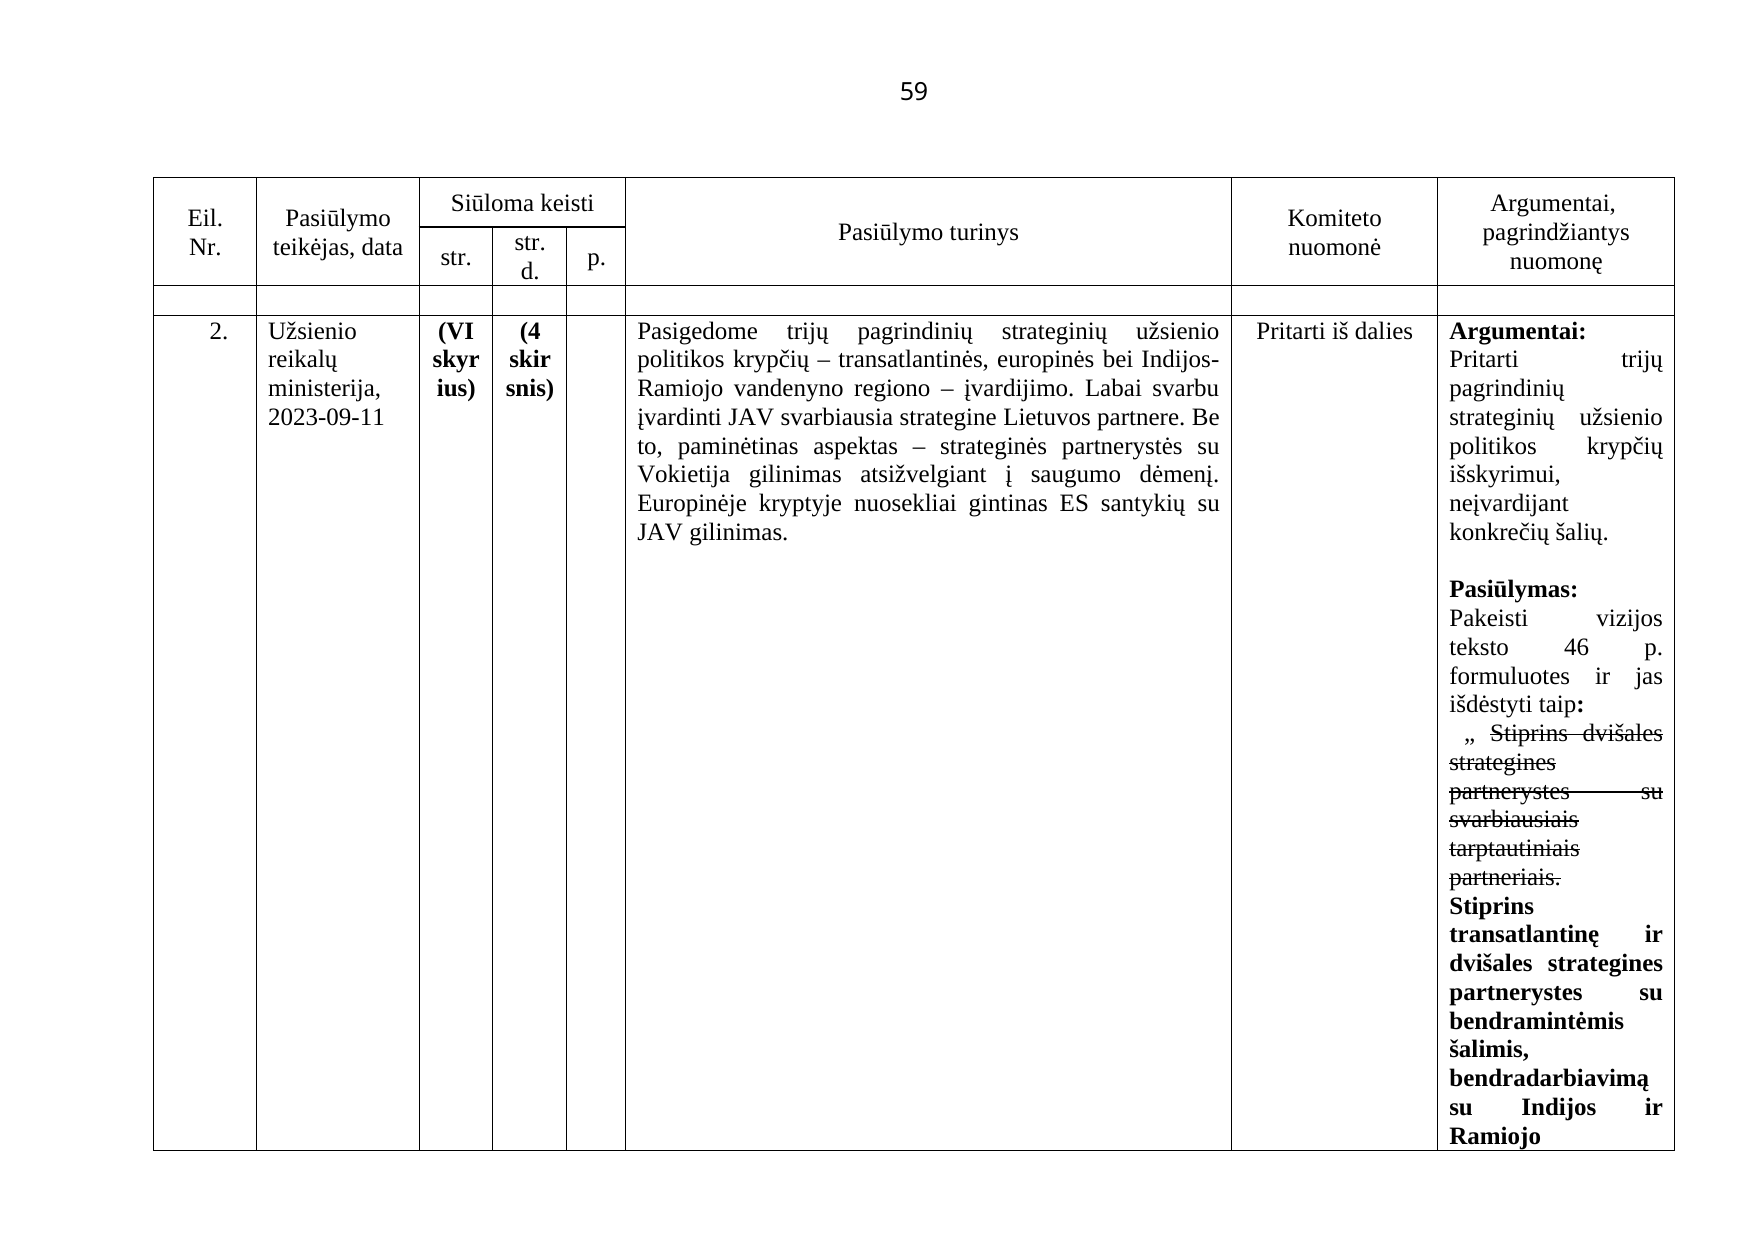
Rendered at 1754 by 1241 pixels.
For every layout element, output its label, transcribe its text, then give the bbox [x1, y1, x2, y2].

table_header Argumentai, pagrindžiantys nuomonę [1438, 178, 1674, 285]
table_cell [567, 316, 625, 1149]
table_cell [154, 286, 256, 315]
table_cell (VI skyrius) [420, 316, 492, 1149]
table_cell Argumentai: Pritarti trijų pagrindinių strateginių užsienio politikos krypčių išskyrimui, neįvardijant konkrečių šalių. Pasiūlymas: Pakeisti vizijos teksto 46 p. formuluotes ir jas išdėstyti taip: „ Stiprins dvišales strategines partnerystes su svarbiausiais tarptautiniais partneriais. Stiprins transatlantinę ir dvišales strategines partnerystes su bendramintėmis šalimis, bendradarbiavimą su Indijos ir Ramiojo [1438, 316, 1674, 1149]
table_cell [154, 316, 256, 1149]
table_cell [420, 286, 492, 315]
table_header Pasiūlymo turinys [626, 178, 1231, 285]
table_header Pasiūlymo teikėjas, data [257, 178, 419, 285]
table_cell [493, 286, 566, 315]
table_header Siūloma keisti [420, 178, 625, 226]
table_header Komiteto nuomonė [1232, 178, 1437, 285]
table_cell str. d. [493, 228, 566, 285]
table_cell [257, 286, 419, 315]
table_cell p. [567, 228, 625, 285]
table_cell (4 skirsnis) [493, 316, 566, 1149]
table_header Eil. Nr. [154, 178, 256, 285]
table_cell Pasigedome trijų pagrindinių strateginių užsienio politikos krypčių – transatlantinės, europinės bei Indijos-Ramiojo vandenyno regiono – įvardijimo. Labai svarbu įvardinti JAV svarbiausia strategine Lietuvos partnere. Be to, paminėtinas aspektas – strateginės partnerystės su Vokietija gilinimas atsižvelgiant į saugumo dėmenį. Europinėje kryptyje nuosekliai gintinas ES santykių su JAV gilinimas. [626, 316, 1231, 1149]
table_cell str. [420, 228, 492, 285]
table_cell Pritarti iš dalies [1232, 316, 1437, 1149]
table_cell [626, 286, 1231, 315]
table_cell [567, 286, 625, 315]
table_cell [1232, 286, 1437, 315]
table_cell Užsienio reikalų ministerija, 2023-09-11 [257, 316, 419, 1149]
